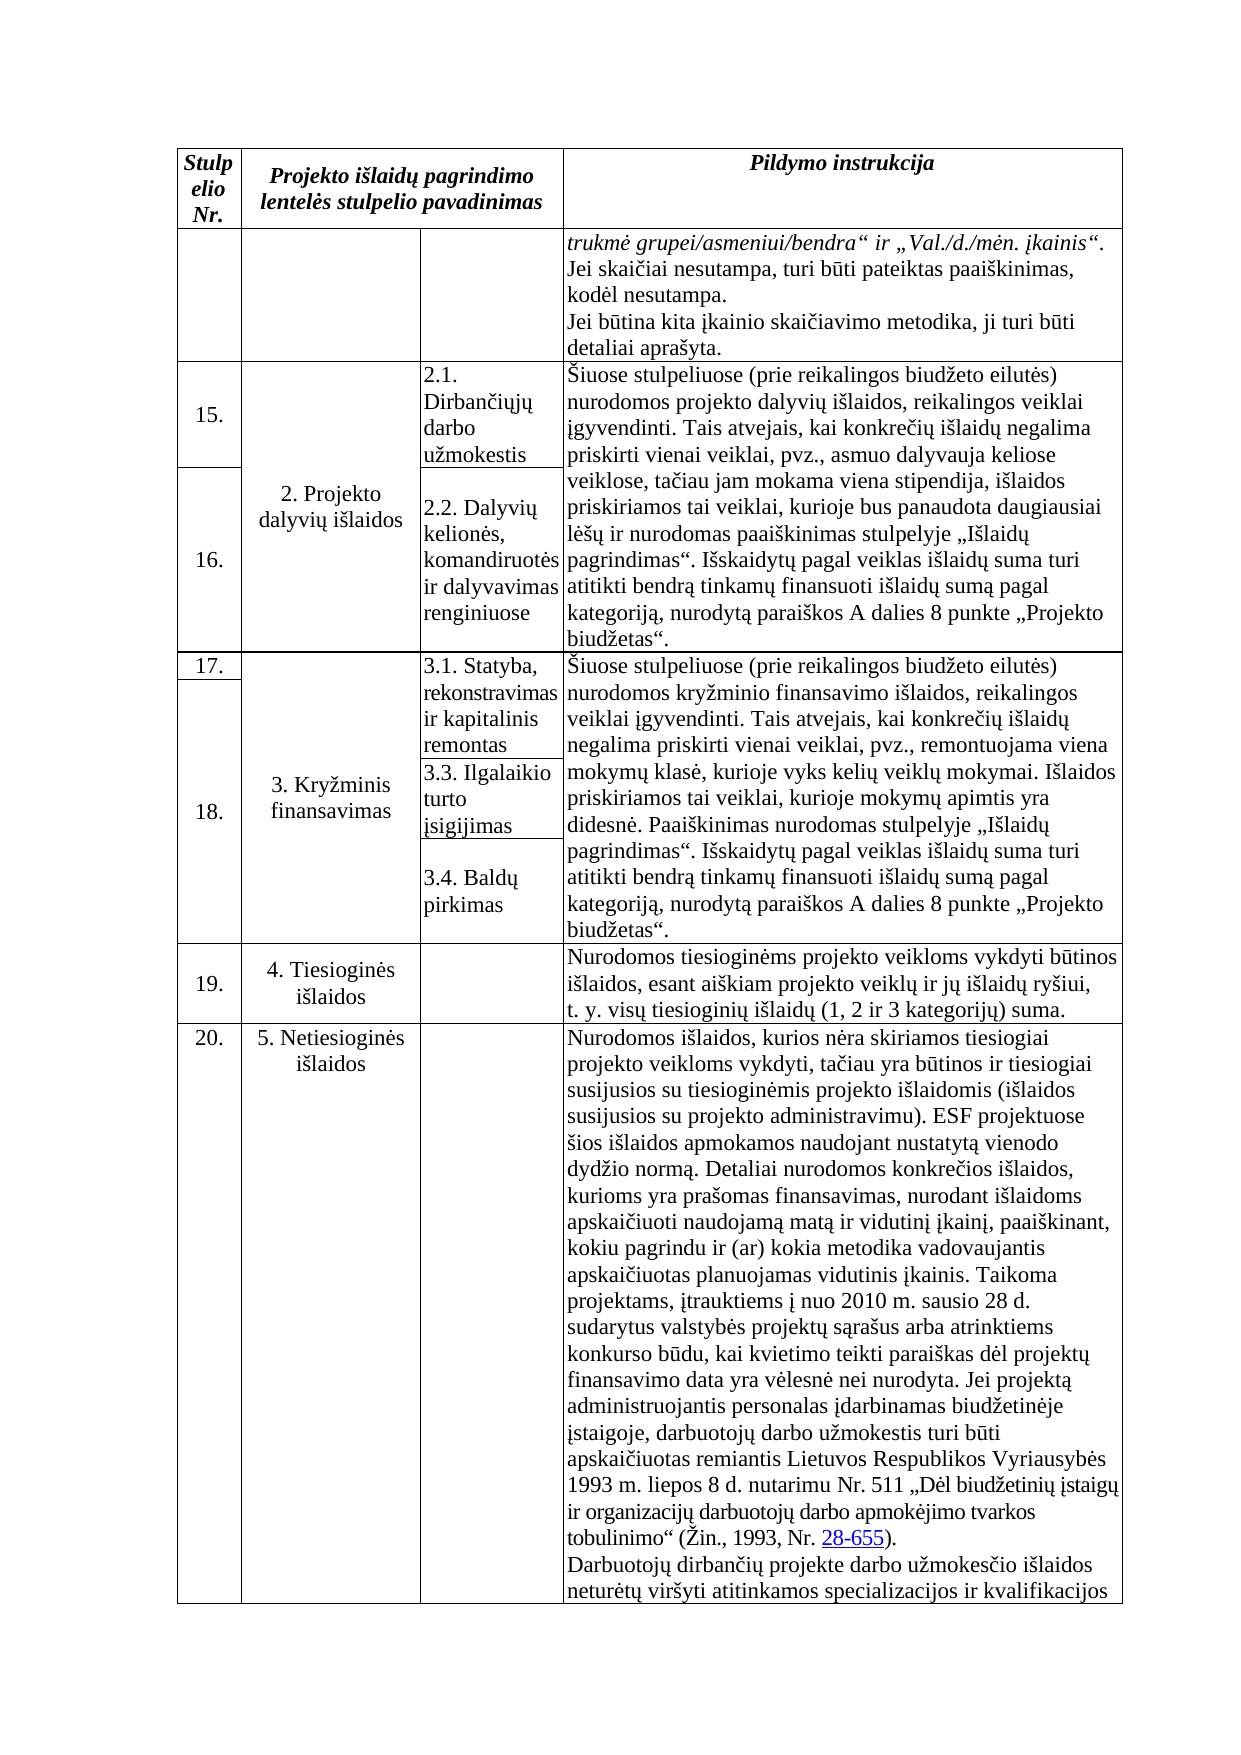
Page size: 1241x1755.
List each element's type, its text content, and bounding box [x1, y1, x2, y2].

table_cell 2.1. Dirbančiųjų darbo užmokestis [421, 362, 563, 467]
table_cell 2. Projekto dalyvių išlaidos [242, 362, 420, 651]
table_cell 19. [178, 944, 241, 1022]
table_cell [421, 229, 563, 361]
table_cell 2.2. Dalyvių kelionės, komandiruotės ir dalyvavimas renginiuose [421, 468, 563, 651]
table_cell 15. [178, 362, 241, 467]
table_cell 16. [178, 468, 241, 651]
table_cell trukmė grupei/asmeniui/bendra“ ir „Val./d./mėn. įkainis“. Jei skaičiai nesutampa, turi būti pateiktas paaiškinimas, kodėl nesutampa. Jei būtina kita įkainio skaičiavimo metodika, ji turi būti detaliai aprašyta. [564, 229, 1122, 361]
table_cell 3.1. Statyba, rekonstravimas ir kapitalinis remontas [421, 653, 563, 758]
table_cell [178, 229, 241, 361]
table_header Pildymo instrukcija [564, 149, 1122, 228]
table_cell 17. [178, 653, 241, 679]
table_cell [421, 944, 563, 1022]
table_cell 3.3. Ilgalaikio turto įsigijimas [421, 759, 563, 838]
table_header Stulpelio Nr. [178, 149, 241, 228]
table_cell 3. Kryžminis finansavimas [242, 653, 420, 942]
table_cell Šiuose stulpeliuose (prie reikalingos biudžeto eilutės) nurodomos projekto dalyvių išlaidos, reikalingos veiklai įgyvendinti. Tais atvejais, kai konkrečių išlaidų negalima priskirti vienai veiklai, pvz., asmuo dalyvauja keliose veiklose, tačiau jam mokama viena stipendija, išlaidos priskiriamos tai veiklai, kurioje bus panaudota daugiausiai lėšų ir nurodomas paaiškinimas stulpelyje „Išlaidų pagrindimas“. Išskaidytų pagal veiklas išlaidų suma turi atitikti bendrą tinkamų finansuoti išlaidų sumą pagal kategoriją, nurodytą paraiškos A dalies 8 punkte „Projekto biudžetas“. [564, 362, 1122, 651]
table_cell 3.4. Baldų pirkimas [421, 839, 563, 942]
table_cell Šiuose stulpeliuose (prie reikalingos biudžeto eilutės) nurodomos kryžminio finansavimo išlaidos, reikalingos veiklai įgyvendinti. Tais atvejais, kai konkrečių išlaidų negalima priskirti vienai veiklai, pvz., remontuojama viena mokymų klasė, kurioje vyks kelių veiklų mokymai. Išlaidos priskiriamos tai veiklai, kurioje mokymų apimtis yra didesnė. Paaiškinimas nurodomas stulpelyje „Išlaidų pagrindimas“. Išskaidytų pagal veiklas išlaidų suma turi atitikti bendrą tinkamų finansuoti išlaidų sumą pagal kategoriją, nurodytą paraiškos A dalies 8 punkte „Projekto biudžetas“. [564, 653, 1122, 942]
table_cell [242, 229, 420, 361]
table_cell 20. [178, 1024, 241, 1603]
table_cell Nurodomos išlaidos, kurios nėra skiriamos tiesiogiai projekto veikloms vykdyti, tačiau yra būtinos ir tiesiogiai susijusios su tiesioginėmis projekto išlaidomis (išlaidos susijusios su projekto administravimu). ESF projektuose šios išlaidos apmokamos naudojant nustatytą vienodo dydžio normą. Detaliai nurodomos konkrečios išlaidos, kurioms yra prašomas finansavimas, nurodant išlaidoms apskaičiuoti naudojamą matą ir vidutinį įkainį, paaiškinant, kokiu pagrindu ir (ar) kokia metodika vadovaujantis apskaičiuotas planuojamas vidutinis įkainis. Taikoma projektams, įtrauktiems į nuo 2010 m. sausio 28 d. sudarytus valstybės projektų sąrašus arba atrinktiems konkurso būdu, kai kvietimo teikti paraiškas dėl projektų finansavimo data yra vėlesnė nei nurodyta. Jei projektą administruojantis personalas įdarbinamas biudžetinėje įstaigoje, darbuotojų darbo užmokestis turi būti apskaičiuotas remiantis Lietuvos Respublikos Vyriausybės 1993 m. liepos 8 d. nutarimu Nr. 511 „Dėl biudžetinių įstaigų ir organizacijų darbuotojų darbo apmokėjimo tvarkos tobulinimo“ (Žin., 1993, Nr. 28-655). Darbuotojų dirbančių projekte darbo užmokesčio išlaidos neturėtų viršyti atitinkamos specializacijos ir kvalifikacijos [564, 1024, 1122, 1603]
table_header Projekto išlaidų pagrindimo lentelės stulpelio pavadinimas [242, 149, 563, 228]
table_cell Nurodomos tiesioginėms projekto veikloms vykdyti būtinos išlaidos, esant aiškiam projekto veiklų ir jų išlaidų ryšiui, t. y. visų tiesioginių išlaidų (1, 2 ir 3 kategorijų) suma. [564, 944, 1122, 1022]
table_cell 4. Tiesioginės išlaidos [242, 944, 420, 1022]
table_cell 5. Netiesioginės išlaidos [242, 1024, 420, 1603]
table_cell [421, 1024, 563, 1603]
table_cell 18. [178, 680, 241, 942]
